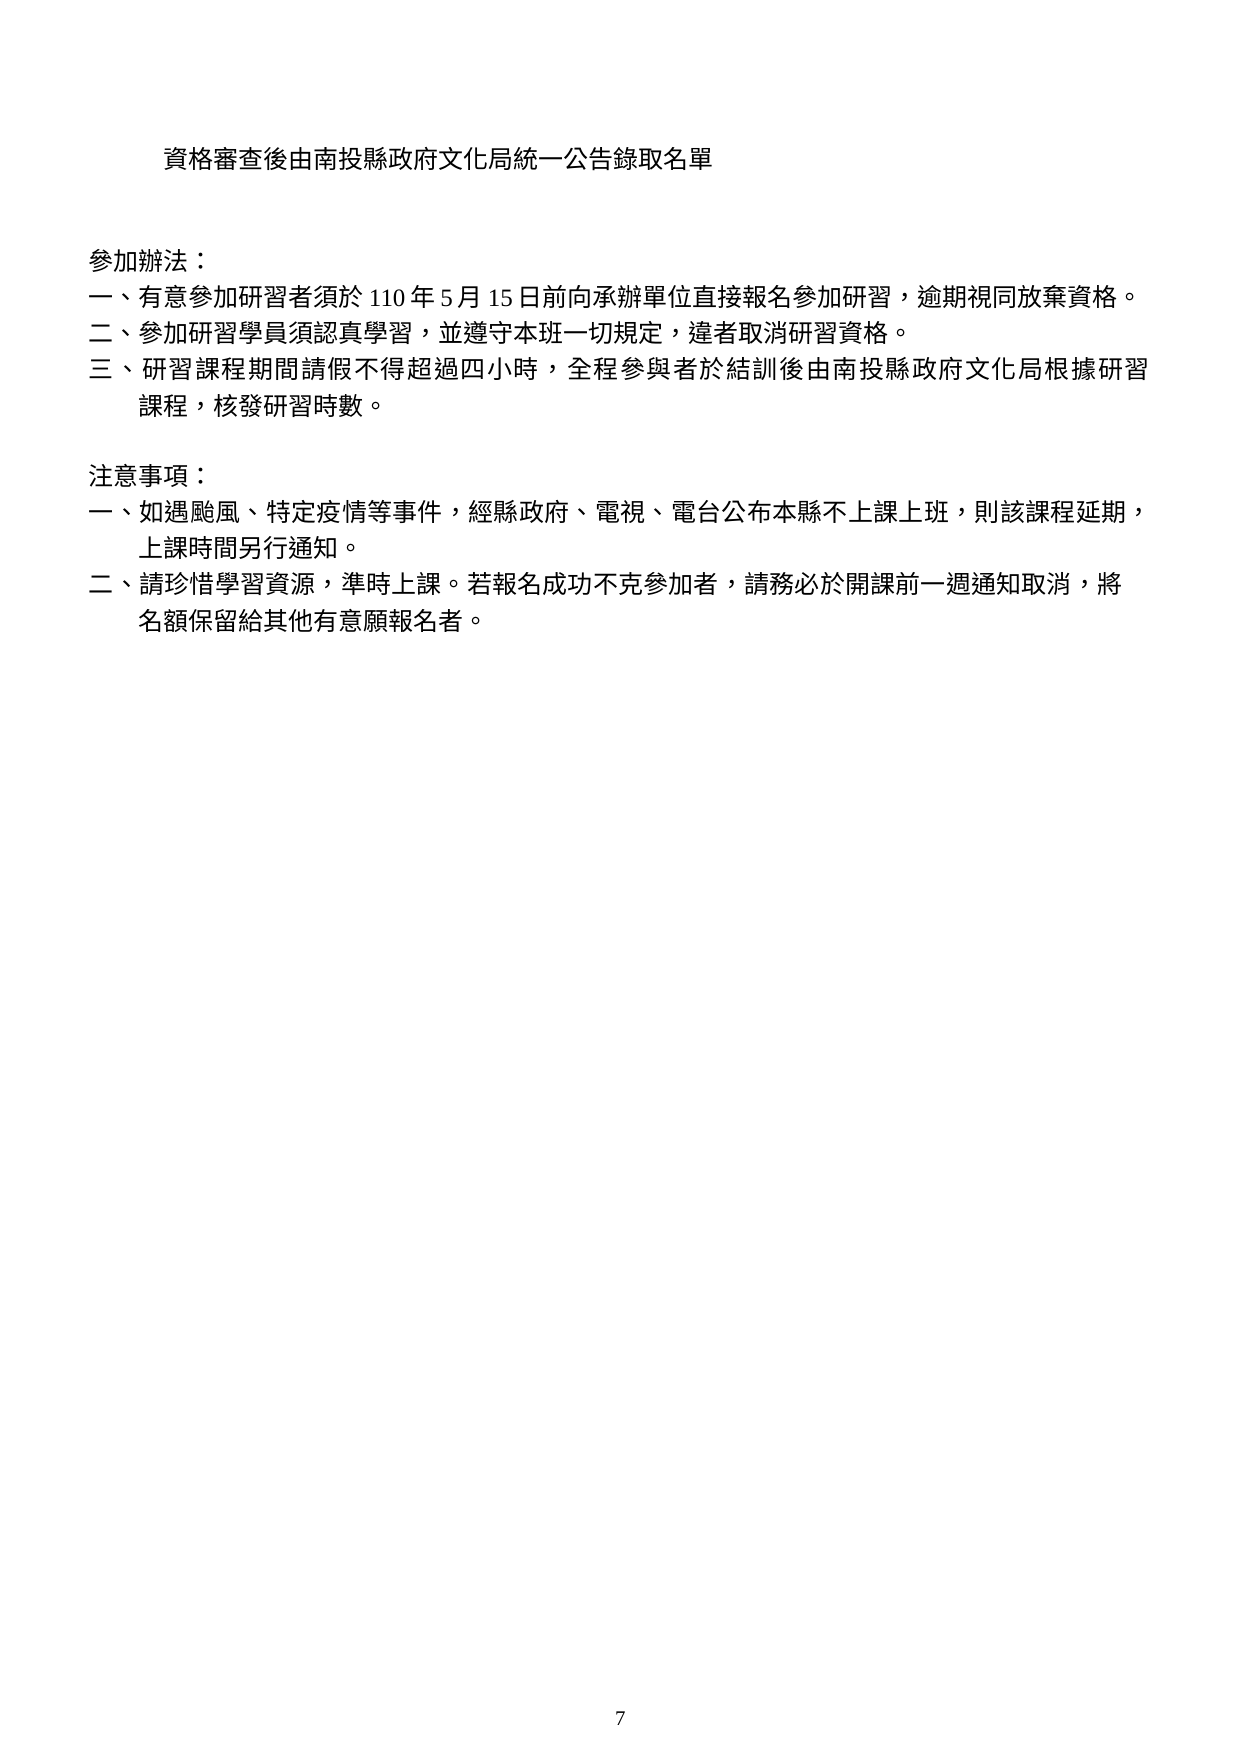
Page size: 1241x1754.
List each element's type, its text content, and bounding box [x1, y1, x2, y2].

text 一、有意參加研習者須於110年5月15日前向承辦單位直接報名參加研習，逾期視同放棄資格。 [89, 277, 1152, 313]
text 注意事項： [89, 456, 1152, 492]
text 二、參加研習學員須認真學習，並遵守本班一切規定，違者取消研習資格。 [89, 313, 1152, 350]
text 參加辦法： [89, 241, 1152, 277]
text 一、如遇颱風、特定疫情等事件，經縣政府、電視、電台公布本縣不上課上班，則該課程延期，上課時間另行通知。 [89, 492, 1152, 565]
text 三、研習課程期間請假不得超過四小時，全程參與者於結訓後由南投縣政府文化局根據研習 課程，核發研習時數。 [89, 350, 1152, 422]
text 二、請珍惜學習資源，準時上課。若報名成功不克參加者，請務必於開課前一週通知取消，將名額保留給其他有意願報名者。 [89, 565, 1123, 637]
text 資格審查後由南投縣政府文化局統一公告錄取名單 [89, 116, 1152, 178]
